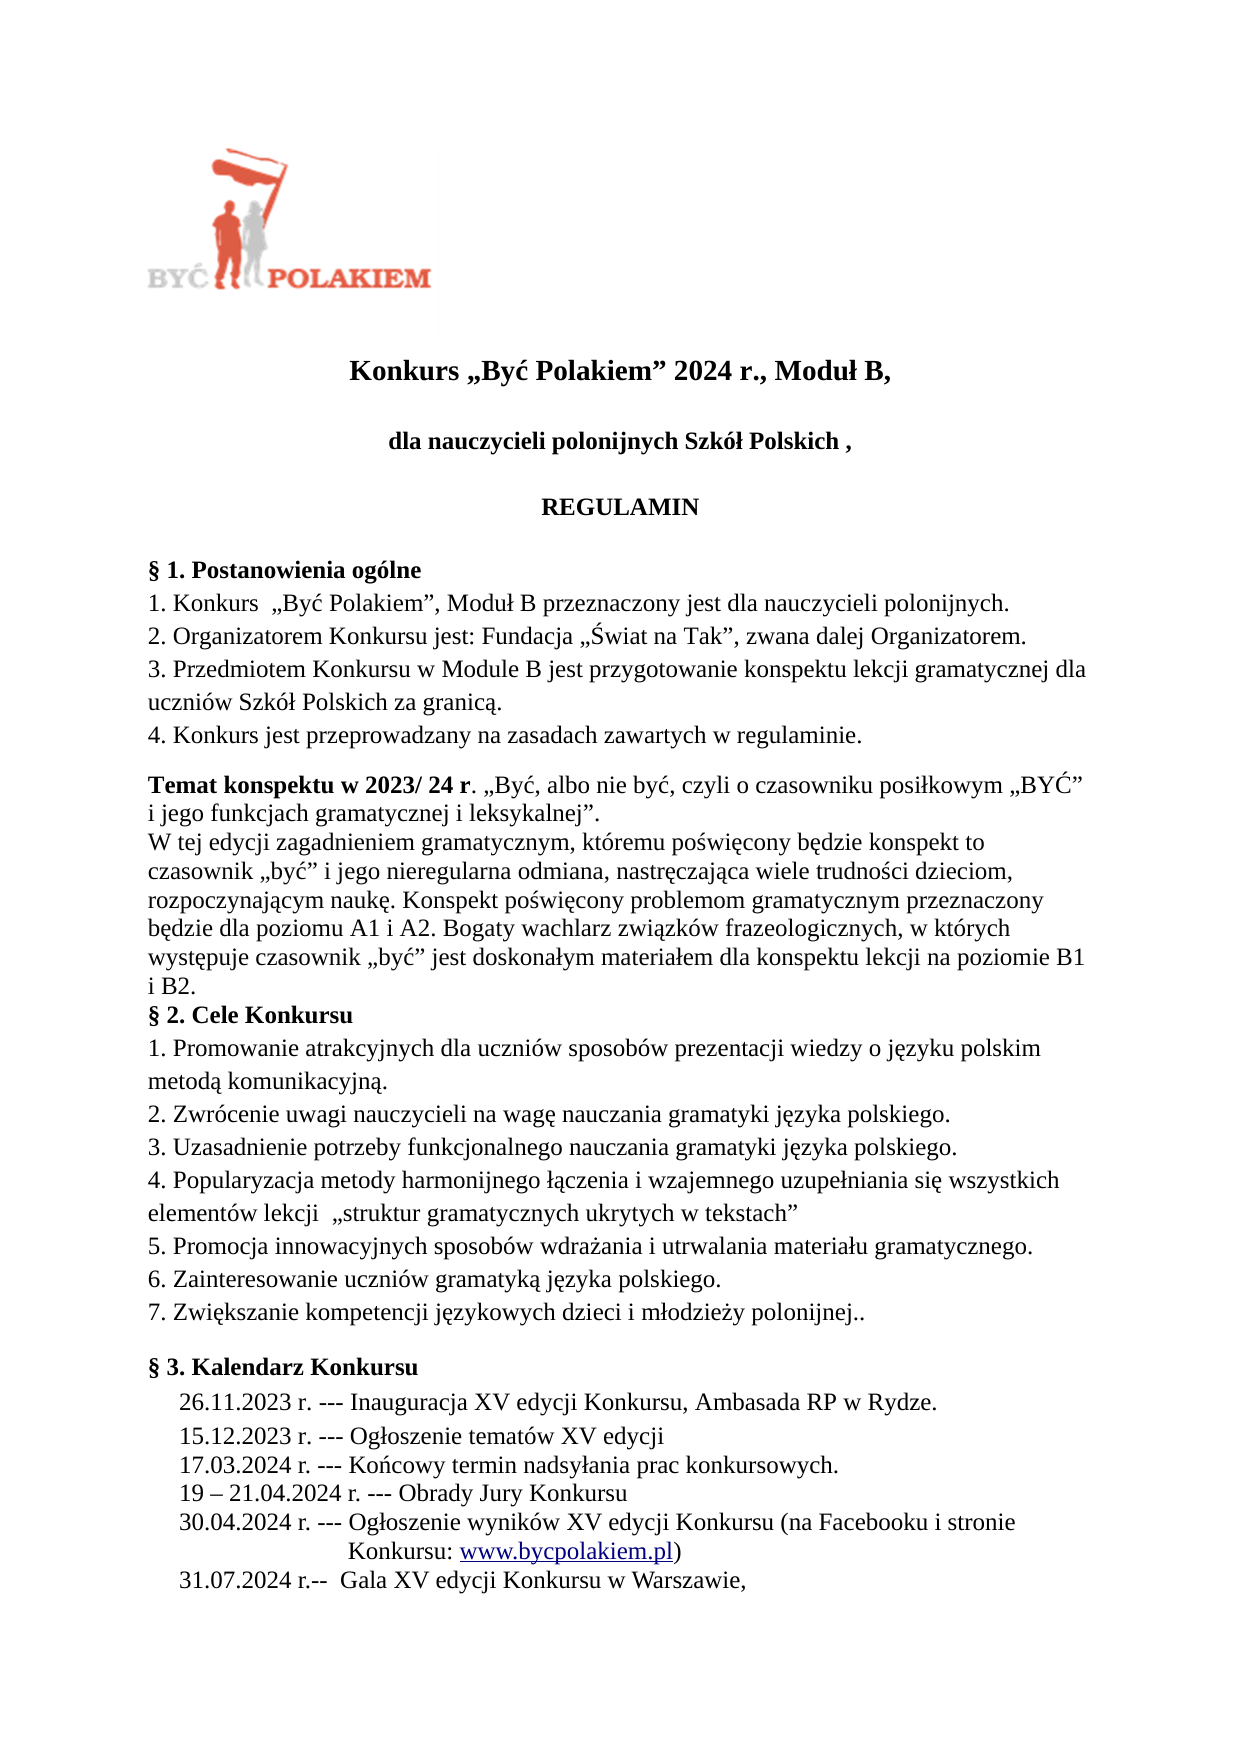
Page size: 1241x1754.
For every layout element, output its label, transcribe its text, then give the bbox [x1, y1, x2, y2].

text dla nauczycieli polonijnych Szkół Polskich , [148, 421, 1093, 455]
text 30.04.2024 r. --- Ogłoszenie wyników XV edycji Konkursu (na Facebooku i stronie [148, 1507, 1093, 1536]
text § 2. Cele Konkursu 1. Promowanie atrakcyjnych dla uczniów sposobów prezentacji wiedzy o języku polskim metodą komunikacyjną. 2. Zwrócenie uwagi nauczycieli na wagę nauczania gramatyki języka polskiego. 3. Uzasadnienie potrzeby funkcjonalnego nauczania gramatyki języka polskiego. 4. Popularyzacja metody harmonijnego łączenia i wzajemnego uzupełniania się wszystkich elementów lekcji „struktur gramatycznych ukrytych w tekstach” 5. Promocja innowacyjnych sposobów wdrażania i utrwalania materiału gramatycznego. 6. Zainteresowanie uczniów gramatyką języka polskiego. 7. Zwiększanie kompetencji językowych dzieci i młodzieży polonijnej.. [148, 1000, 1093, 1326]
text Temat konspektu w 2023/ 24 r. „Być, albo nie być, czyli o czasowniku posiłkowym „BYĆ” i jego funkcjach gramatycznej i leksykalnej”. [148, 770, 1093, 827]
text 19 – 21.04.2024 r. --- Obrady Jury Konkursu [148, 1478, 1093, 1507]
text W tej edycji zagadnieniem gramatycznym, któremu poświęcony będzie konspekt to czasownik „być” i jego nieregularna odmiana, nastręczająca wiele trudności dzieciom, rozpoczynającym naukę. Konspekt poświęcony problemom gramatycznym przeznaczony będzie dla poziomu A1 i A2. Bogaty wachlarz związków frazeologicznych, w których występuje czasownik „być” jest doskonałym materiałem dla konspektu lekcji na poziomie B1 i B2. [148, 827, 1093, 1000]
text Konkursu: www.bycpolakiem.pl) [148, 1536, 1093, 1565]
text Konkurs „Być Polakiem” 2024 r., Moduł B, [148, 352, 1093, 386]
text 31.07.2024 r.-- Gala XV edycji Konkursu w Warszawie, [148, 1565, 1093, 1593]
text § 3. Kalendarz Konkursu 26.11.2023 r. --- Inauguracja XV edycji Konkursu, Ambasada RP w Rydze. [148, 1347, 1093, 1415]
text REGULAMIN [148, 486, 1093, 521]
text 15.12.2023 r. --- Ogłoszenie tematów XV edycji [148, 1415, 1093, 1450]
text § 1. Postanowienia ogólne 1. Konkurs „Być Polakiem”, Moduł B przeznaczony jest dla nauczycieli polonijnych. 2. Organizatorem Konkursu jest: Fundacja „Świat na Tak”, zwana dalej Organizatorem. 3. Przedmiotem Konkursu w Module B jest przygotowanie konspektu lekcji gramatycznej dla uczniów Szkół Polskich za granicą. 4. Konkurs jest przeprowadzany na zasadach zawartych w regulaminie. [148, 555, 1093, 749]
text 17.03.2024 r. --- Końcowy termin nadsyłania prac konkursowych. [148, 1450, 1093, 1478]
